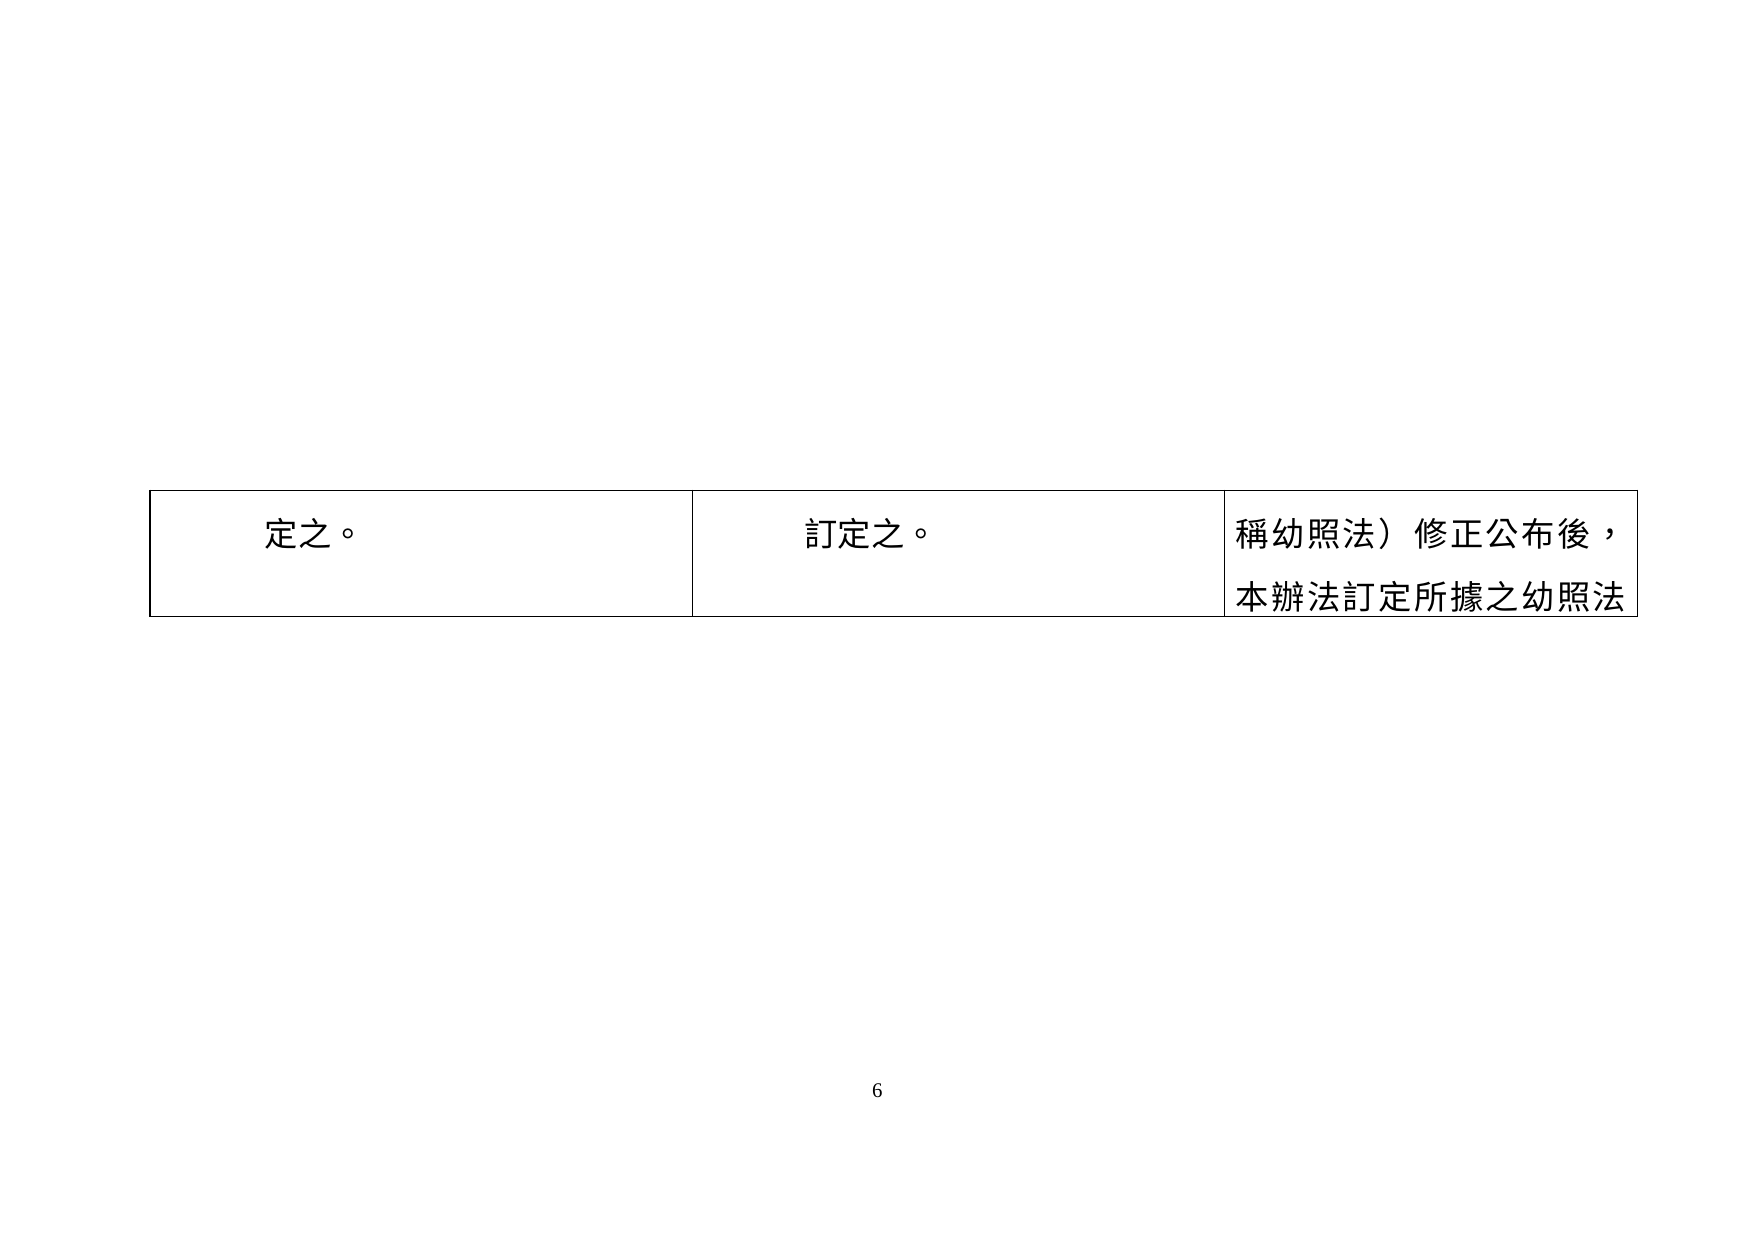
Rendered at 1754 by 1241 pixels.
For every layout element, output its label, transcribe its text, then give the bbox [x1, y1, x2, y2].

table_cell 訂定之。 [693, 491, 1224, 616]
table_cell 定之。 [151, 491, 692, 616]
table_cell 稱幼照法）修正公布後，本辦法訂定所據之幼照法 [1225, 491, 1637, 616]
